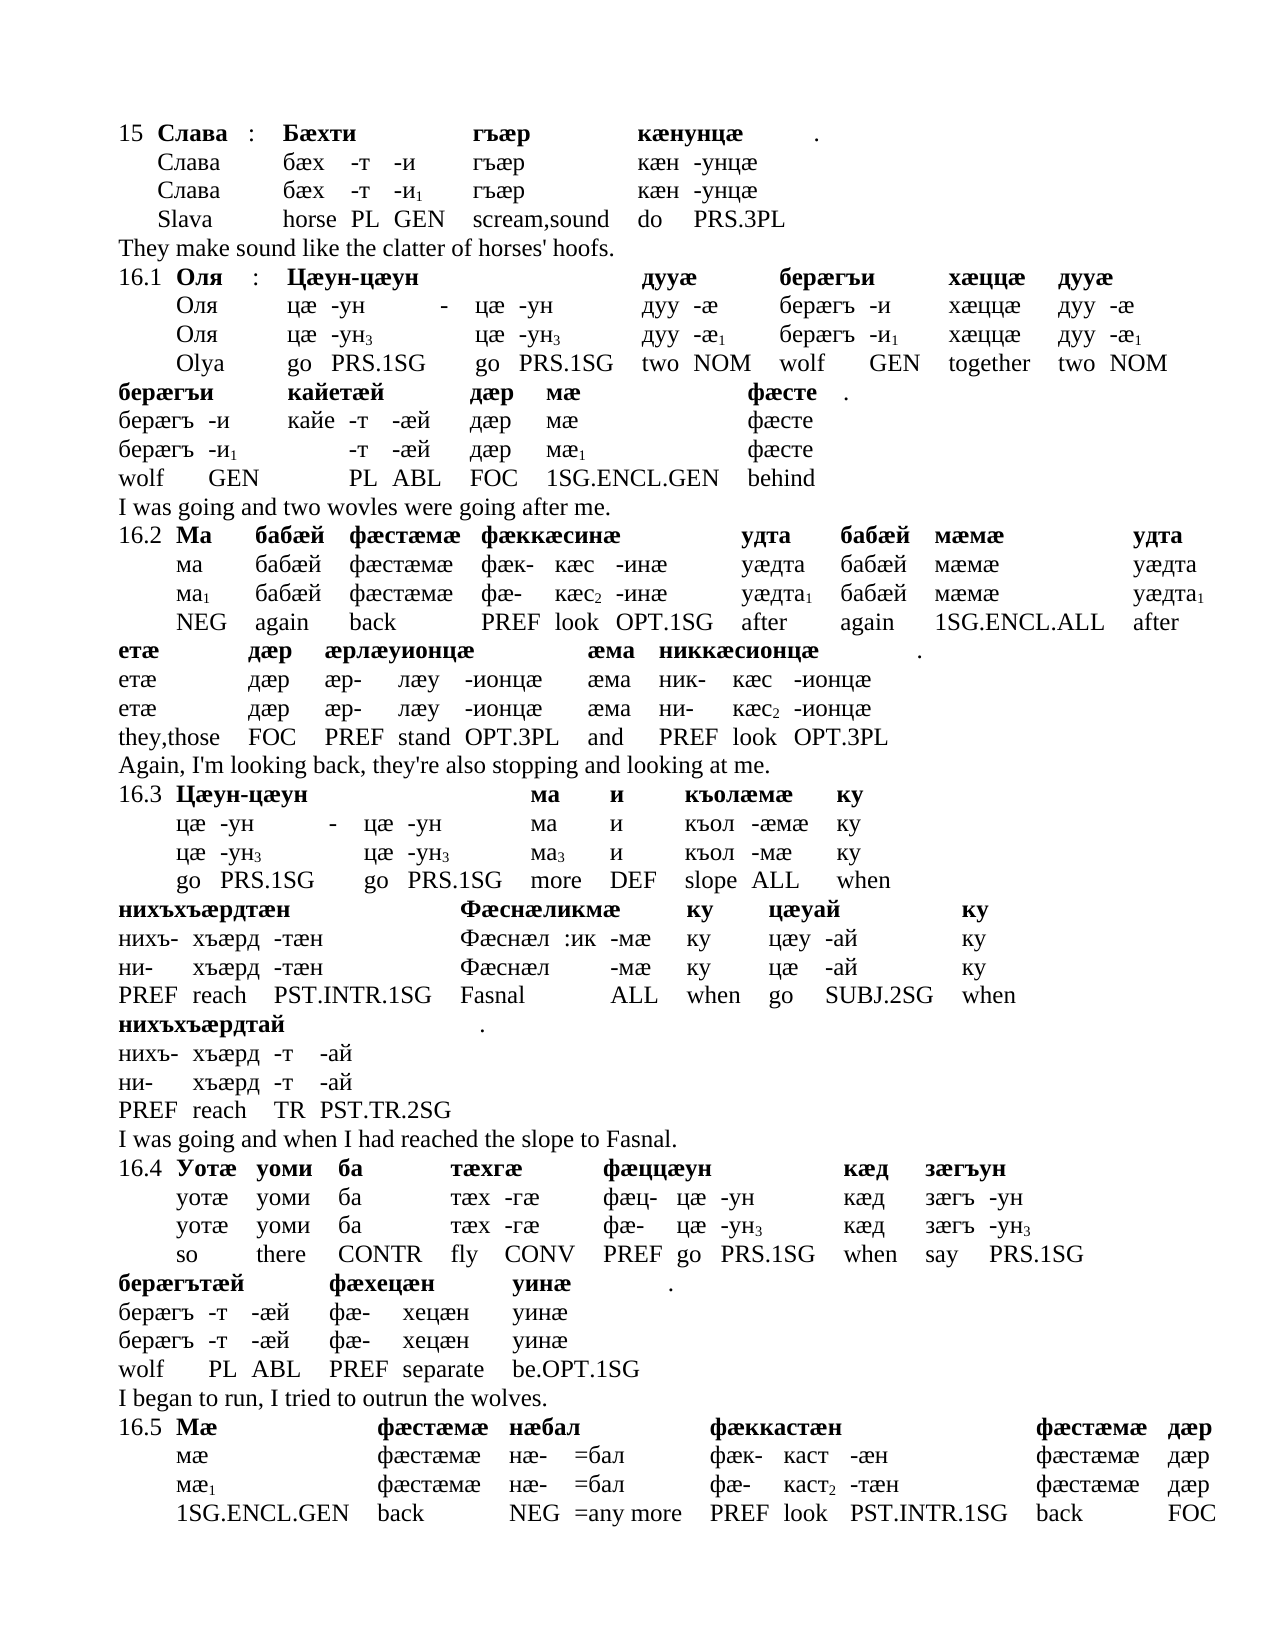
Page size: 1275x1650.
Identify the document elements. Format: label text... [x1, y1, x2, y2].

text ку [962, 894, 1030, 923]
text Olya [176, 348, 224, 377]
text фæстæмæ [377, 1412, 495, 1441]
text Оля [176, 319, 224, 348]
text кæс2 [554, 578, 602, 607]
text каст [783, 1441, 836, 1469]
text дæр [469, 406, 518, 434]
text мæмæ [934, 549, 1105, 578]
text дæр [1168, 1469, 1216, 1498]
text PREF [603, 1239, 663, 1268]
text PRS.1SG [519, 348, 614, 377]
text CONTR [338, 1239, 423, 1268]
text . [916, 636, 937, 664]
text гъæр [473, 176, 609, 204]
text ма3 [530, 837, 582, 866]
text TR [274, 1096, 306, 1124]
text Цæун-цæун [287, 262, 628, 291]
text фæ- [329, 1326, 389, 1354]
text -ай [319, 1067, 452, 1096]
text цæ [363, 808, 394, 837]
text Fasnal [460, 981, 550, 1009]
text Оля [176, 262, 238, 291]
text мæ1 [176, 1469, 349, 1498]
text They make sound like the clatter of horses' hoofs. [118, 233, 1249, 262]
text кæд [843, 1211, 898, 1239]
text there [256, 1239, 310, 1268]
text -ун3 [989, 1211, 1084, 1239]
text =any more [574, 1498, 682, 1527]
text фæстæмæ [349, 549, 453, 578]
text ку [836, 837, 891, 866]
text хъæрд [192, 923, 260, 952]
text GEN [208, 463, 259, 492]
text уоми [256, 1153, 324, 1182]
text PREF [118, 981, 179, 1009]
text дуу [642, 291, 679, 319]
text кæс2 [732, 693, 780, 722]
text фæстæмæ [1036, 1441, 1140, 1469]
text -тæн [274, 923, 432, 952]
text къолæмæ [684, 779, 823, 808]
text . [479, 1009, 500, 1038]
text when [836, 866, 891, 894]
text и [609, 837, 657, 866]
text -и1 [394, 176, 445, 204]
text PST.INTR.1SG [850, 1498, 1008, 1527]
text back [377, 1498, 481, 1527]
text -т [351, 176, 380, 204]
text бабæй [255, 549, 321, 578]
text цæ [475, 291, 505, 319]
text -гæ [504, 1182, 575, 1211]
text Цæун-цæун [176, 779, 517, 808]
text reach [192, 1096, 260, 1124]
text фæстæмæ [377, 1469, 481, 1498]
text OPT.3PL [793, 722, 889, 751]
text NOM [1109, 348, 1168, 377]
text more [530, 866, 582, 894]
text никкæсионцæ [659, 636, 903, 664]
text -æмæ [751, 808, 809, 837]
text 1SG.ENCL.ALL [934, 607, 1105, 636]
text цæуай [768, 894, 948, 923]
text -т [274, 1067, 306, 1096]
text PRS.1SG [220, 866, 315, 894]
text I was going and when I had reached the slope to Fasnal. [118, 1124, 1249, 1153]
text и [609, 808, 657, 837]
text æма [587, 664, 631, 693]
text stand [398, 722, 451, 751]
text PRS.1SG [407, 866, 503, 894]
text дæр [248, 664, 297, 693]
text . [668, 1268, 689, 1297]
text -æ [693, 291, 752, 319]
text лæу [398, 693, 451, 722]
text фæ- [709, 1469, 769, 1498]
text кæнунцæ [637, 118, 799, 147]
text удта [1133, 521, 1218, 549]
text ба [338, 1211, 423, 1239]
text -и [394, 147, 445, 176]
text together [948, 348, 1030, 377]
text go [475, 348, 505, 377]
text нихъ- [118, 1038, 179, 1067]
text -мæ [751, 837, 809, 866]
text тæхгæ [450, 1153, 589, 1182]
text фæц- [603, 1182, 663, 1211]
text PL [351, 204, 380, 233]
text цæ [768, 952, 811, 981]
text -ун3 [220, 837, 315, 866]
text ABL [251, 1354, 301, 1383]
text хъæрд [192, 952, 260, 981]
text when [686, 981, 741, 1009]
text цæ [475, 319, 505, 348]
text -æй [392, 406, 442, 434]
text зæгъун [925, 1153, 1098, 1182]
text PREF [118, 1096, 179, 1124]
text two [642, 348, 679, 377]
text тæх [450, 1211, 491, 1239]
text бабæй [255, 521, 335, 549]
text wolf [118, 463, 194, 492]
text after [741, 607, 812, 636]
text wolf [118, 1354, 194, 1383]
text -æ [1109, 291, 1168, 319]
text фæсте [747, 406, 815, 434]
text -т [208, 1326, 237, 1354]
text нихъ- [118, 923, 179, 952]
text PREF [709, 1498, 769, 1527]
text ма [176, 549, 227, 578]
text FOC [1168, 1498, 1216, 1527]
text уоми [256, 1211, 310, 1239]
text -т [349, 434, 378, 463]
text цæ [176, 837, 206, 866]
text they,those [118, 722, 220, 751]
text берæгъи [118, 377, 273, 406]
text къол [684, 808, 737, 837]
text кайе [287, 406, 335, 434]
text -ай [825, 923, 934, 952]
text PST.INTR.1SG [274, 981, 432, 1009]
text slope [684, 866, 737, 894]
text -æй [392, 434, 442, 463]
text horse [283, 204, 337, 233]
text фæк- [709, 1441, 769, 1469]
text фæсте [747, 434, 815, 463]
text -инæ [616, 578, 713, 607]
text go [363, 866, 394, 894]
text дæр [1168, 1441, 1216, 1469]
text Уотæ [176, 1153, 242, 1182]
text уотæ [176, 1211, 228, 1239]
text етæ [118, 636, 234, 664]
text PREF [481, 607, 541, 636]
text берæгъ [118, 1297, 194, 1326]
text GEN [869, 348, 921, 377]
text ни- [118, 1067, 179, 1096]
text go [287, 348, 317, 377]
text PL [349, 463, 378, 492]
text фæк- [481, 549, 541, 578]
text wolf [779, 348, 855, 377]
text -гæ [504, 1211, 575, 1239]
text . [813, 118, 834, 147]
text мæ1 [546, 434, 719, 463]
text OPT.1SG [616, 607, 713, 636]
text ку [962, 952, 1016, 981]
text берæгъ [118, 1326, 194, 1354]
text look [783, 1498, 836, 1527]
text ни- [659, 693, 719, 722]
text дуу [642, 319, 679, 348]
text Слава [157, 147, 220, 176]
text бабæй [840, 549, 907, 578]
text бабæй [840, 578, 907, 607]
text -æн [850, 1441, 1008, 1469]
text Бæхти [283, 118, 459, 147]
text берæгъ [779, 291, 855, 319]
text =бал [574, 1441, 682, 1469]
text be.OPT.1SG [512, 1354, 640, 1383]
text зæгъ [925, 1182, 975, 1211]
text гъæр [473, 147, 609, 176]
text нæ- [509, 1469, 560, 1498]
text ку [686, 923, 741, 952]
text -унцæ [693, 147, 786, 176]
text фæ- [481, 578, 541, 607]
text -мæ [610, 952, 659, 981]
text цæ [363, 837, 394, 866]
text фæццæун [603, 1153, 829, 1182]
text -ун [989, 1182, 1084, 1211]
text уæдта [741, 549, 812, 578]
text æр- [324, 693, 384, 722]
text -мæ [610, 923, 659, 952]
text уæдта1 [741, 578, 812, 607]
text -и [869, 291, 921, 319]
text -ун3 [407, 837, 503, 866]
text separate [402, 1354, 484, 1383]
text Ма [176, 521, 241, 549]
text Слава [157, 118, 234, 147]
text дæр [469, 434, 518, 463]
text фæстæмæ [1036, 1469, 1140, 1498]
text фæккæсинæ [481, 521, 727, 549]
text -ун [331, 291, 426, 319]
text -ун3 [519, 319, 614, 348]
text цæ [676, 1182, 707, 1211]
text дæр [1168, 1412, 1230, 1441]
text ба [338, 1182, 423, 1211]
text уæдта [1133, 549, 1204, 578]
text цæу [768, 923, 811, 952]
text ма [530, 808, 582, 837]
text -ионцæ [793, 693, 889, 722]
text PREF [324, 722, 384, 751]
text PST.TR.2SG [319, 1096, 452, 1124]
text do [637, 204, 679, 233]
text after [1133, 607, 1204, 636]
text берæгъ [779, 319, 855, 348]
text -ун [407, 808, 503, 837]
text бæх [283, 176, 337, 204]
text go [176, 866, 206, 894]
text дæр [248, 693, 297, 722]
text 16.4 [118, 1153, 162, 1182]
text 16.3 [118, 779, 162, 808]
text go [676, 1239, 707, 1268]
text кæн [637, 147, 679, 176]
text fly [450, 1239, 491, 1268]
text Мæ [176, 1412, 363, 1441]
text -тæн [850, 1469, 1008, 1498]
text look [732, 722, 780, 751]
text -æй [251, 1326, 301, 1354]
text ABL [392, 463, 442, 492]
text go [768, 981, 811, 1009]
text -т [349, 406, 378, 434]
text Фæснæл [460, 952, 550, 981]
text кæн [637, 176, 679, 204]
text -æ1 [1109, 319, 1168, 348]
text FOC [469, 463, 518, 492]
text дууæ [1058, 262, 1182, 291]
text -т [274, 1038, 306, 1067]
text бабæй [840, 521, 921, 549]
text нæбал [509, 1412, 696, 1441]
text дæр [469, 377, 532, 406]
text :ик [564, 923, 596, 952]
text NOM [693, 348, 752, 377]
text нихъхъæрдтæн [118, 894, 446, 923]
text берæгъи [779, 262, 934, 291]
text ку [836, 779, 904, 808]
text нихъхъæрдтай [118, 1009, 465, 1038]
text ма1 [176, 578, 227, 607]
text DEF [609, 866, 657, 894]
text кæд [843, 1182, 898, 1211]
text къол [684, 837, 737, 866]
text мæ [546, 377, 733, 406]
text хæццæ [948, 262, 1044, 291]
text -и [208, 406, 259, 434]
text -инæ [616, 549, 713, 578]
text PRS.3PL [693, 204, 786, 233]
text and [587, 722, 631, 751]
text NEG [176, 607, 227, 636]
text Slava [157, 204, 220, 233]
text -и1 [869, 319, 921, 348]
text -ай [319, 1038, 452, 1067]
text цæ [287, 319, 317, 348]
text кайетæй [287, 377, 456, 406]
text 15 [118, 118, 143, 147]
text -и1 [208, 434, 259, 463]
text хецæн [402, 1326, 484, 1354]
text и [609, 779, 671, 808]
text фæккастæн [709, 1412, 1022, 1441]
text уинæ [512, 1297, 640, 1326]
text фæстæмæ [349, 578, 453, 607]
text when [843, 1239, 898, 1268]
text when [962, 981, 1016, 1009]
text дууæ [642, 262, 765, 291]
text хæццæ [948, 291, 1030, 319]
text цæ [176, 808, 206, 837]
text PRS.1SG [720, 1239, 816, 1268]
text -тæн [274, 952, 432, 981]
text -ун3 [331, 319, 426, 348]
text хъæрд [192, 1038, 260, 1067]
text мæмæ [934, 578, 1105, 607]
text цæ [676, 1211, 707, 1239]
text удта [741, 521, 826, 549]
text ку [686, 952, 741, 981]
text æма [587, 693, 631, 722]
text уæдта1 [1133, 578, 1204, 607]
text Фæснæл [460, 923, 550, 952]
text -æй [251, 1297, 301, 1326]
text æма [587, 636, 645, 664]
text scream,sound [473, 204, 609, 233]
text ку [836, 808, 891, 837]
text -т [208, 1297, 237, 1326]
text уотæ [176, 1182, 228, 1211]
text каст2 [783, 1469, 836, 1498]
text 1SG.ENCL.GEN [546, 463, 719, 492]
text PRS.1SG [331, 348, 426, 377]
text фæ- [329, 1297, 389, 1326]
text кæс [732, 664, 780, 693]
text ни- [118, 952, 179, 981]
text мæмæ [934, 521, 1119, 549]
text - [440, 291, 461, 319]
text -ионцæ [464, 664, 560, 693]
text back [1036, 1498, 1140, 1527]
text =бал [574, 1469, 682, 1498]
text I began to run, I tried to outrun the wolves. [118, 1383, 1249, 1412]
text look [554, 607, 602, 636]
text 1SG.ENCL.GEN [176, 1498, 349, 1527]
text -æ1 [693, 319, 752, 348]
text OPT.3PL [464, 722, 560, 751]
text уоми [256, 1182, 310, 1211]
text бæх [283, 147, 337, 176]
text дуу [1058, 319, 1096, 348]
text фæ- [603, 1211, 663, 1239]
text уинæ [512, 1326, 640, 1354]
text хъæрд [192, 1067, 260, 1096]
text -ун [720, 1182, 816, 1211]
text берæгътæй [118, 1268, 315, 1297]
text тæх [450, 1182, 491, 1211]
text Again, I'm looking back, they're also stopping and looking at me. [118, 751, 1249, 779]
text Оля [176, 291, 224, 319]
text : [252, 262, 273, 291]
text -унцæ [693, 176, 786, 204]
text æр- [324, 664, 384, 693]
text back [349, 607, 453, 636]
text Фæснæликмæ [460, 894, 673, 923]
text FOC [248, 722, 297, 751]
text PRS.1SG [989, 1239, 1084, 1268]
text - [329, 808, 350, 837]
text NEG [509, 1498, 560, 1527]
text Слава [157, 176, 220, 204]
text берæгъ [118, 406, 194, 434]
text фæсте [747, 377, 829, 406]
text -ун [519, 291, 614, 319]
text фæстæмæ [1036, 1412, 1154, 1441]
text -ун3 [720, 1211, 816, 1239]
text хæццæ [948, 319, 1030, 348]
text : [248, 118, 269, 147]
text -ионцæ [793, 664, 889, 693]
text дуу [1058, 291, 1096, 319]
text reach [192, 981, 260, 1009]
text PREF [329, 1354, 389, 1383]
text so [176, 1239, 228, 1268]
text мæ [546, 406, 719, 434]
text бабæй [255, 578, 321, 607]
text ALL [610, 981, 659, 1009]
text behind [747, 463, 815, 492]
text ку [962, 923, 1016, 952]
text нæ- [509, 1441, 560, 1469]
text лæу [398, 664, 451, 693]
text кæд [843, 1153, 911, 1182]
text фæстæмæ [377, 1441, 481, 1469]
text дæр [248, 636, 311, 664]
text зæгъ [925, 1211, 975, 1239]
text GEN [394, 204, 445, 233]
text фæхецæн [329, 1268, 498, 1297]
text again [840, 607, 907, 636]
text 16.5 [118, 1412, 162, 1441]
text хецæн [402, 1297, 484, 1326]
text ALL [751, 866, 809, 894]
text 16.2 [118, 521, 162, 549]
text ку [686, 894, 754, 923]
text -ун [220, 808, 315, 837]
text PREF [659, 722, 719, 751]
text ник- [659, 664, 719, 693]
text -ай [825, 952, 934, 981]
text I was going and two wovles were going after me. [118, 492, 1249, 521]
text æрлæуионцæ [324, 636, 574, 664]
text уинæ [512, 1268, 654, 1297]
text CONV [504, 1239, 575, 1268]
text . [843, 377, 864, 406]
text ма [530, 779, 596, 808]
text ба [338, 1153, 437, 1182]
text say [925, 1239, 975, 1268]
text SUBJ.2SG [825, 981, 934, 1009]
text мæ [176, 1441, 349, 1469]
text two [1058, 348, 1096, 377]
text again [255, 607, 321, 636]
text етæ [118, 693, 220, 722]
text етæ [118, 664, 220, 693]
text PL [208, 1354, 237, 1383]
text цæ [287, 291, 317, 319]
text фæстæмæ [349, 521, 467, 549]
text -т [351, 147, 380, 176]
text гъæр [473, 118, 623, 147]
text берæгъ [118, 434, 194, 463]
text -ионцæ [464, 693, 560, 722]
text кæс [554, 549, 602, 578]
text 16.1 [118, 262, 162, 291]
